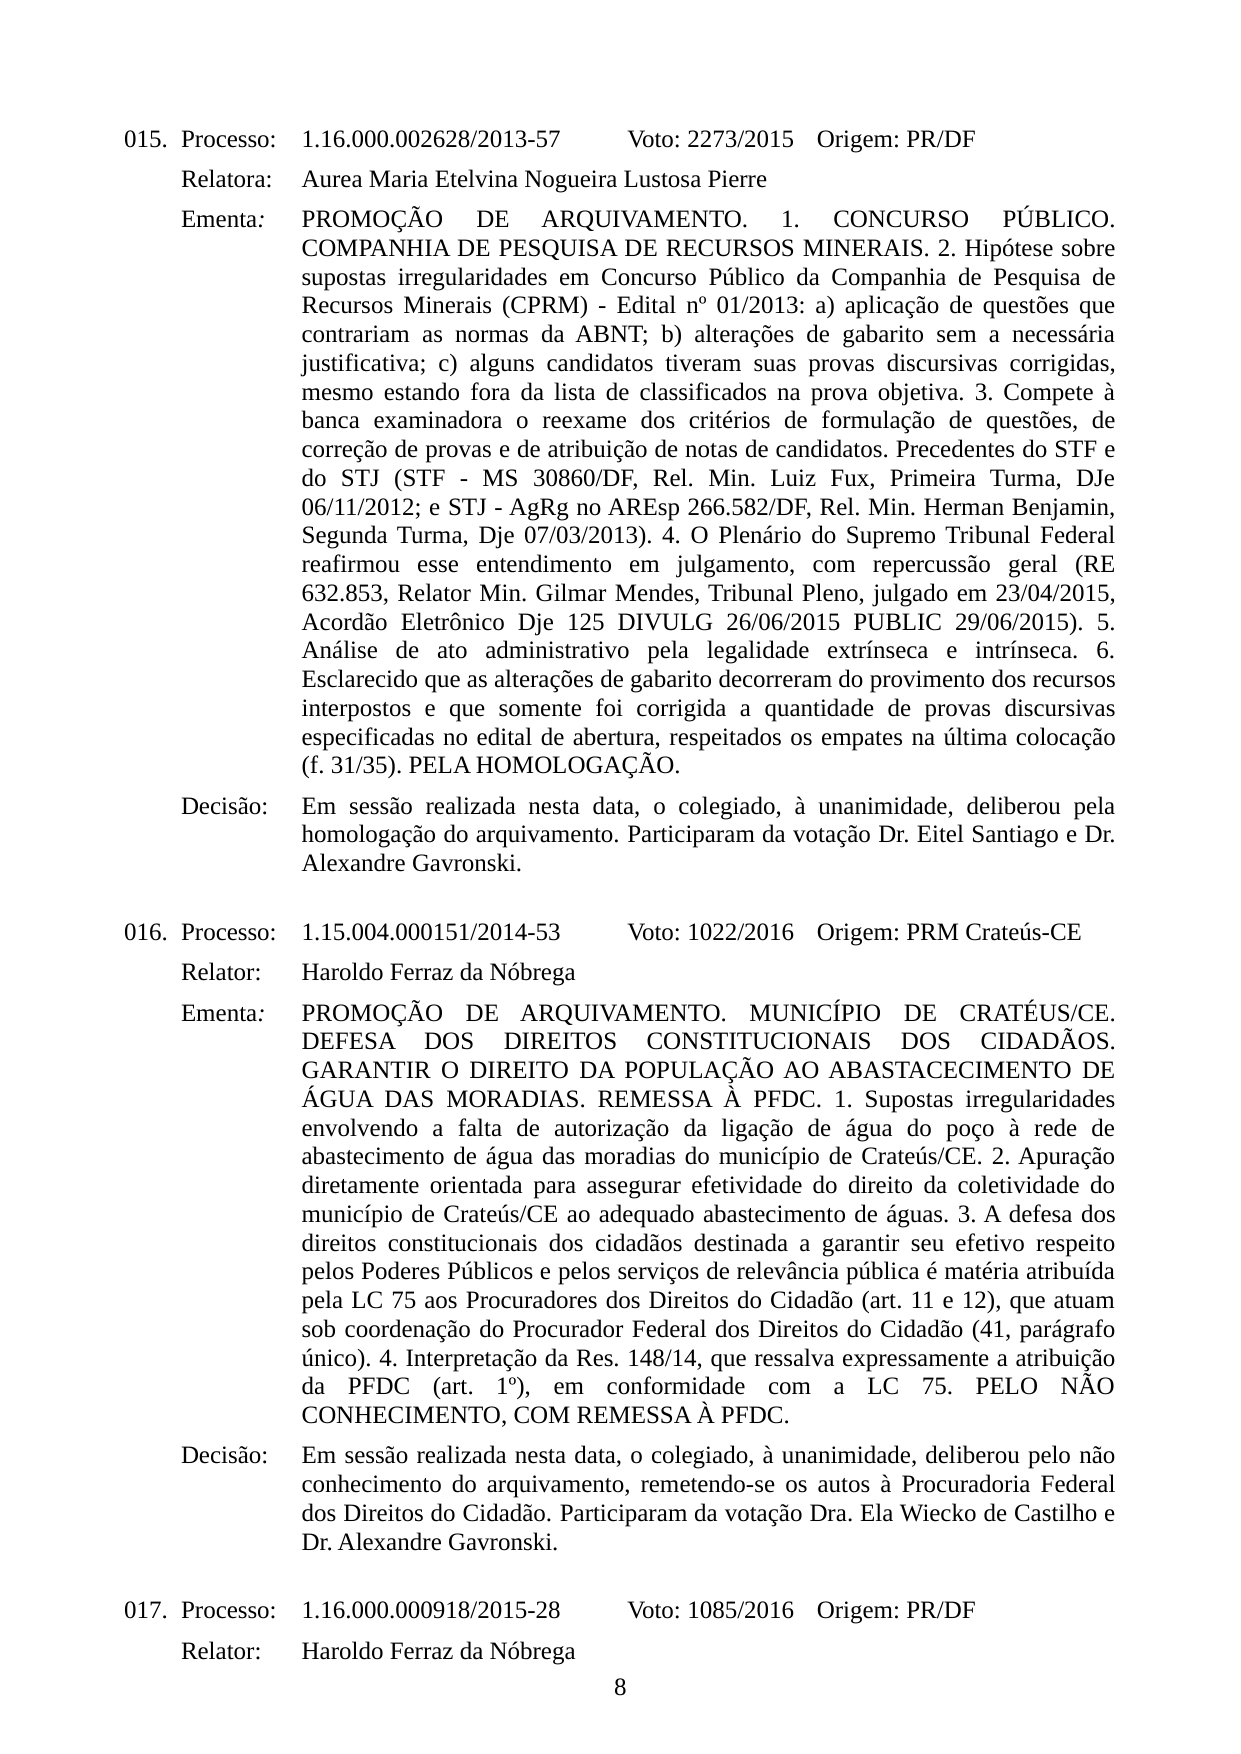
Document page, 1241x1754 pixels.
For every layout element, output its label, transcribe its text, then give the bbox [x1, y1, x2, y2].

table_header Voto: 1085/2016 [621, 1590, 811, 1630]
table_cell Decisão: [175, 1435, 296, 1561]
table_cell [118, 952, 175, 992]
table_cell [118, 199, 175, 785]
table_cell Ementa: [175, 992, 296, 1434]
table_header 015. [118, 118, 175, 158]
table_header Voto: 1022/2016 [621, 911, 811, 952]
table_header 017. [118, 1590, 175, 1630]
table_header Origem: PRM Crateús-CE [811, 911, 1122, 952]
table_cell PROMOÇÃO DE ARQUIVAMENTO. MUNICÍPIO DE CRATÉUS/CE. DEFESA DOS DIREITOS CONSTITUCIONAIS DOS CIDADÃOS. GARANTIR O DIREITO DA POPULAÇÃO AO ABASTACECIMENTO DE ÁGUA DAS MORADIAS. REMESSA À PFDC. 1. Supostas irregularidades envolvendo a falta de autorização da ligação de água do poço à rede de abastecimento de água das moradias do município de Crateús/CE. 2. Apuração diretamente orientada para assegurar efetividade do direito da coletividade do município de Crateús/CE ao adequado abastecimento de águas. 3. A defesa dos direitos constitucionais dos cidadãos destinada a garantir seu efetivo respeito pelos Poderes Públicos e pelos serviços de relevância pública é matéria atribuída pela LC 75 aos Procuradores dos Direitos do Cidadão (art. 11 e 12), que atuam sob coordenação do Procurador Federal dos Direitos do Cidadão (41, parágrafo único). 4. Interpretação da Res. 148/14, que ressalva expressamente a atribuição da PFDC (art. 1º), em conformidade com a LC 75. PELO NÃO CONHECIMENTO, COM REMESSA À PFDC. [296, 992, 1122, 1434]
table_cell PROMOÇÃO DE ARQUIVAMENTO. 1. CONCURSO PÚBLICO. COMPANHIA DE PESQUISA DE RECURSOS MINERAIS. 2. Hipótese sobre supostas irregularidades em Concurso Público da Companhia de Pesquisa de Recursos Minerais (CPRM) - Edital nº 01/2013: a) aplicação de questões que contrariam as normas da ABNT; b) alterações de gabarito sem a necessária justificativa; c) alguns candidatos tiveram suas provas discursivas corrigidas, mesmo estando fora da lista de classificados na prova objetiva. 3. Compete à banca examinadora o reexame dos critérios de formulação de questões, de correção de provas e de atribuição de notas de candidatos. Precedentes do STF e do STJ (STF - MS 30860/DF, Rel. Min. Luiz Fux, Primeira Turma, DJe 06/11/2012; e STJ - AgRg no AREsp 266.582/DF, Rel. Min. Herman Benjamin, Segunda Turma, Dje 07/03/2013). 4. O Plenário do Supremo Tribunal Federal reafirmou esse entendimento em julgamento, com repercussão geral (RE 632.853, Relator Min. Gilmar Mendes, Tribunal Pleno, julgado em 23/04/2015, Acordão Eletrônico Dje 125 DIVULG 26/06/2015 PUBLIC 29/06/2015). 5. Análise de ato administrativo pela legalidade extrínseca e intrínseca. 6. Esclarecido que as alterações de gabarito decorreram do provimento dos recursos interpostos e que somente foi corrigida a quantidade de provas discursivas especificadas no edital de abertura, respeitados os empates na última colocação (f. 31/35). PELA HOMOLOGAÇÃO. [296, 199, 1122, 785]
table_cell [118, 1630, 175, 1670]
table_cell Relator: [175, 1630, 296, 1670]
table_cell Aurea Maria Etelvina Nogueira Lustosa Pierre [296, 158, 1122, 198]
table_header Origem: PR/DF [811, 1590, 1122, 1630]
table_header Origem: PR/DF [811, 118, 1122, 158]
table_cell [118, 785, 175, 883]
table_header 1.15.004.000151/2014-53 [296, 911, 621, 952]
table_header Processo: [175, 911, 296, 952]
table_cell [118, 158, 175, 198]
table_cell Decisão: [175, 785, 296, 883]
table_cell Relator: [175, 952, 296, 992]
table_cell Haroldo Ferraz da Nóbrega [296, 1630, 1122, 1670]
table_cell [118, 1435, 175, 1561]
table_cell Em sessão realizada nesta data, o colegiado, à unanimidade, deliberou pela homologação do arquivamento. Participaram da votação Dr. Eitel Santiago e Dr. Alexandre Gavronski. [296, 785, 1122, 883]
table_header 1.16.000.002628/2013-57 [296, 118, 621, 158]
table_header Processo: [175, 1590, 296, 1630]
table_header 1.16.000.000918/2015-28 [296, 1590, 621, 1630]
table_cell [118, 992, 175, 1434]
table_header Voto: 2273/2015 [621, 118, 811, 158]
table_header Processo: [175, 118, 296, 158]
table_cell Em sessão realizada nesta data, o colegiado, à unanimidade, deliberou pelo não conhecimento do arquivamento, remetendo-se os autos à Procuradoria Federal dos Direitos do Cidadão. Participaram da votação Dra. Ela Wiecko de Castilho e Dr. Alexandre Gavronski. [296, 1435, 1122, 1561]
table_cell Relatora: [175, 158, 296, 198]
table_cell Ementa: [175, 199, 296, 785]
table_cell Haroldo Ferraz da Nóbrega [296, 952, 1122, 992]
table_header 016. [118, 911, 175, 952]
